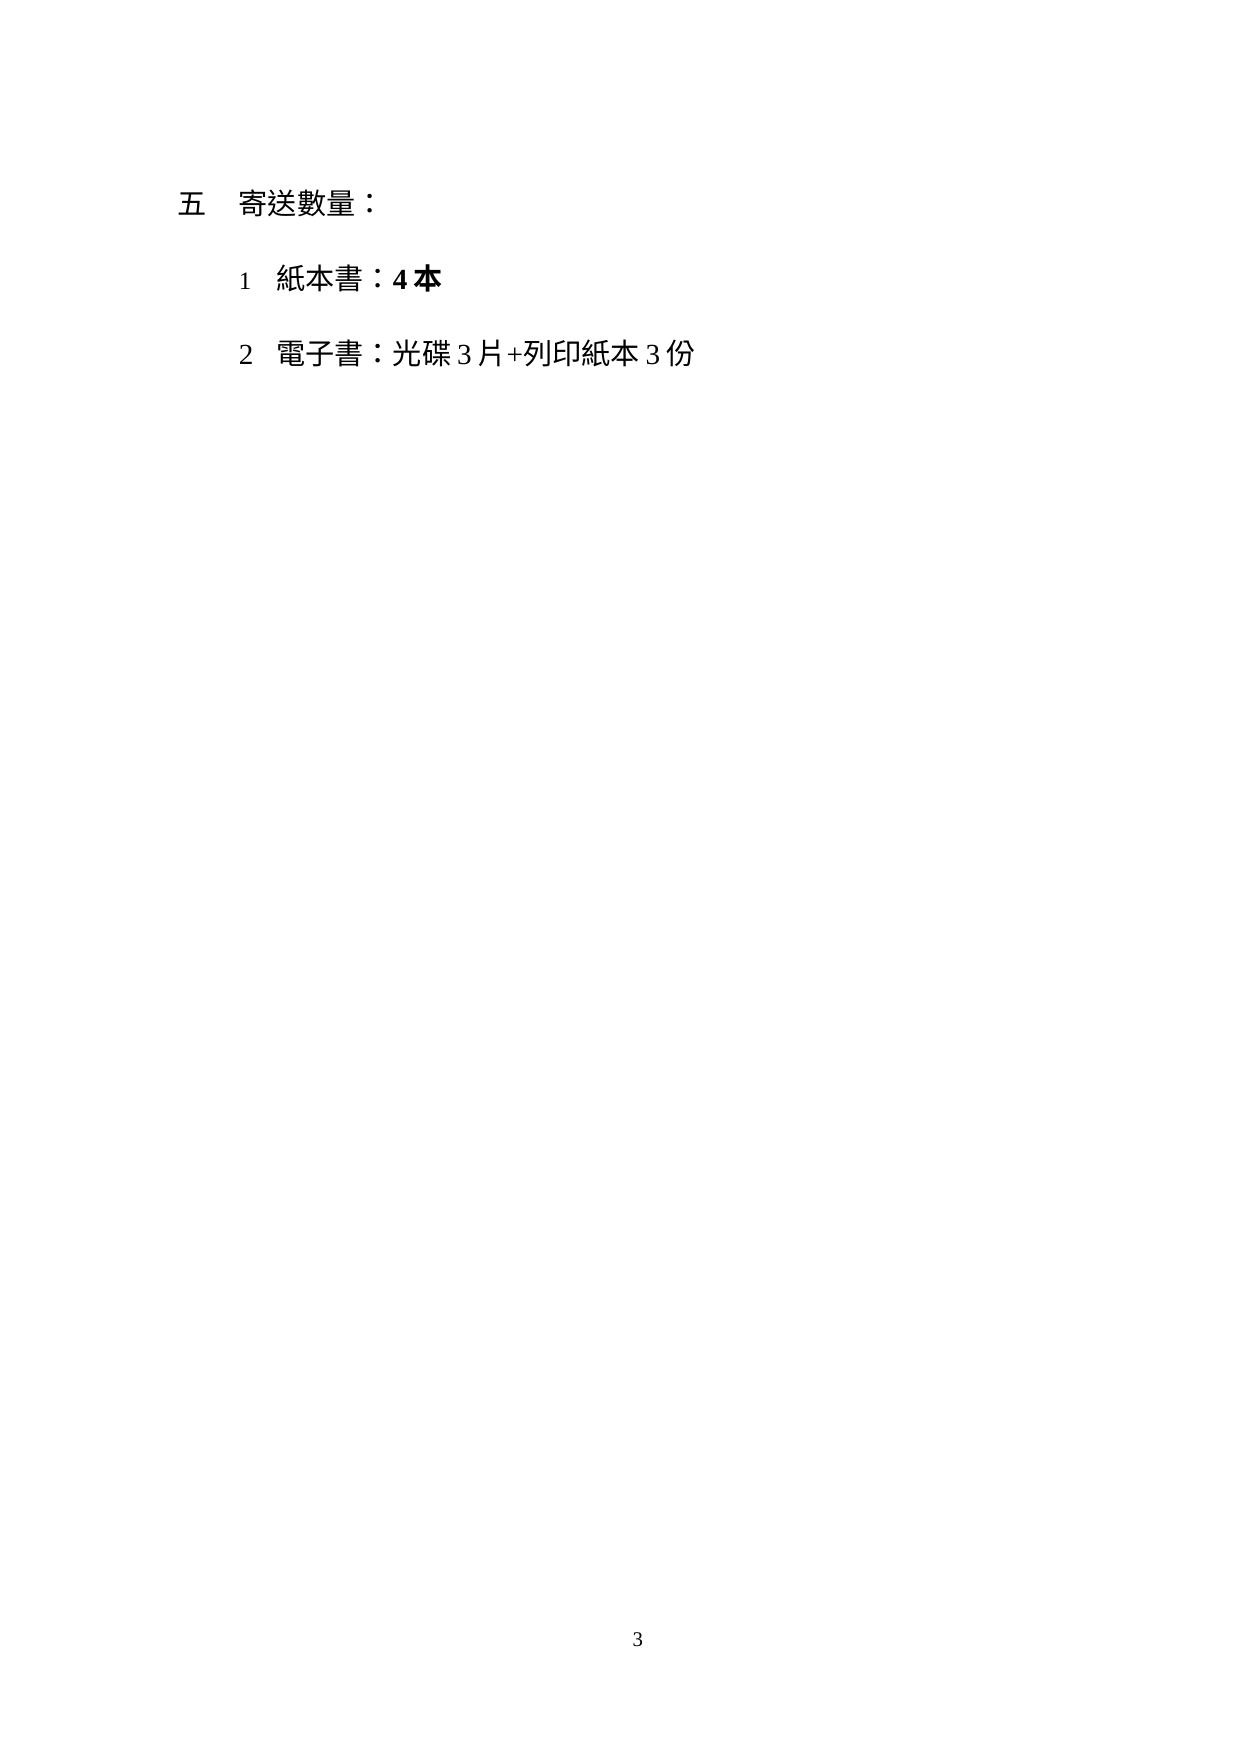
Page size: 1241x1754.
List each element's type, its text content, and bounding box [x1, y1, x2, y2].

list 寄送數量： [177, 164, 1098, 239]
list 紙本書：4本 [238, 239, 1098, 314]
list 電子書：光碟3片+列印紙本3份 [238, 314, 1098, 389]
